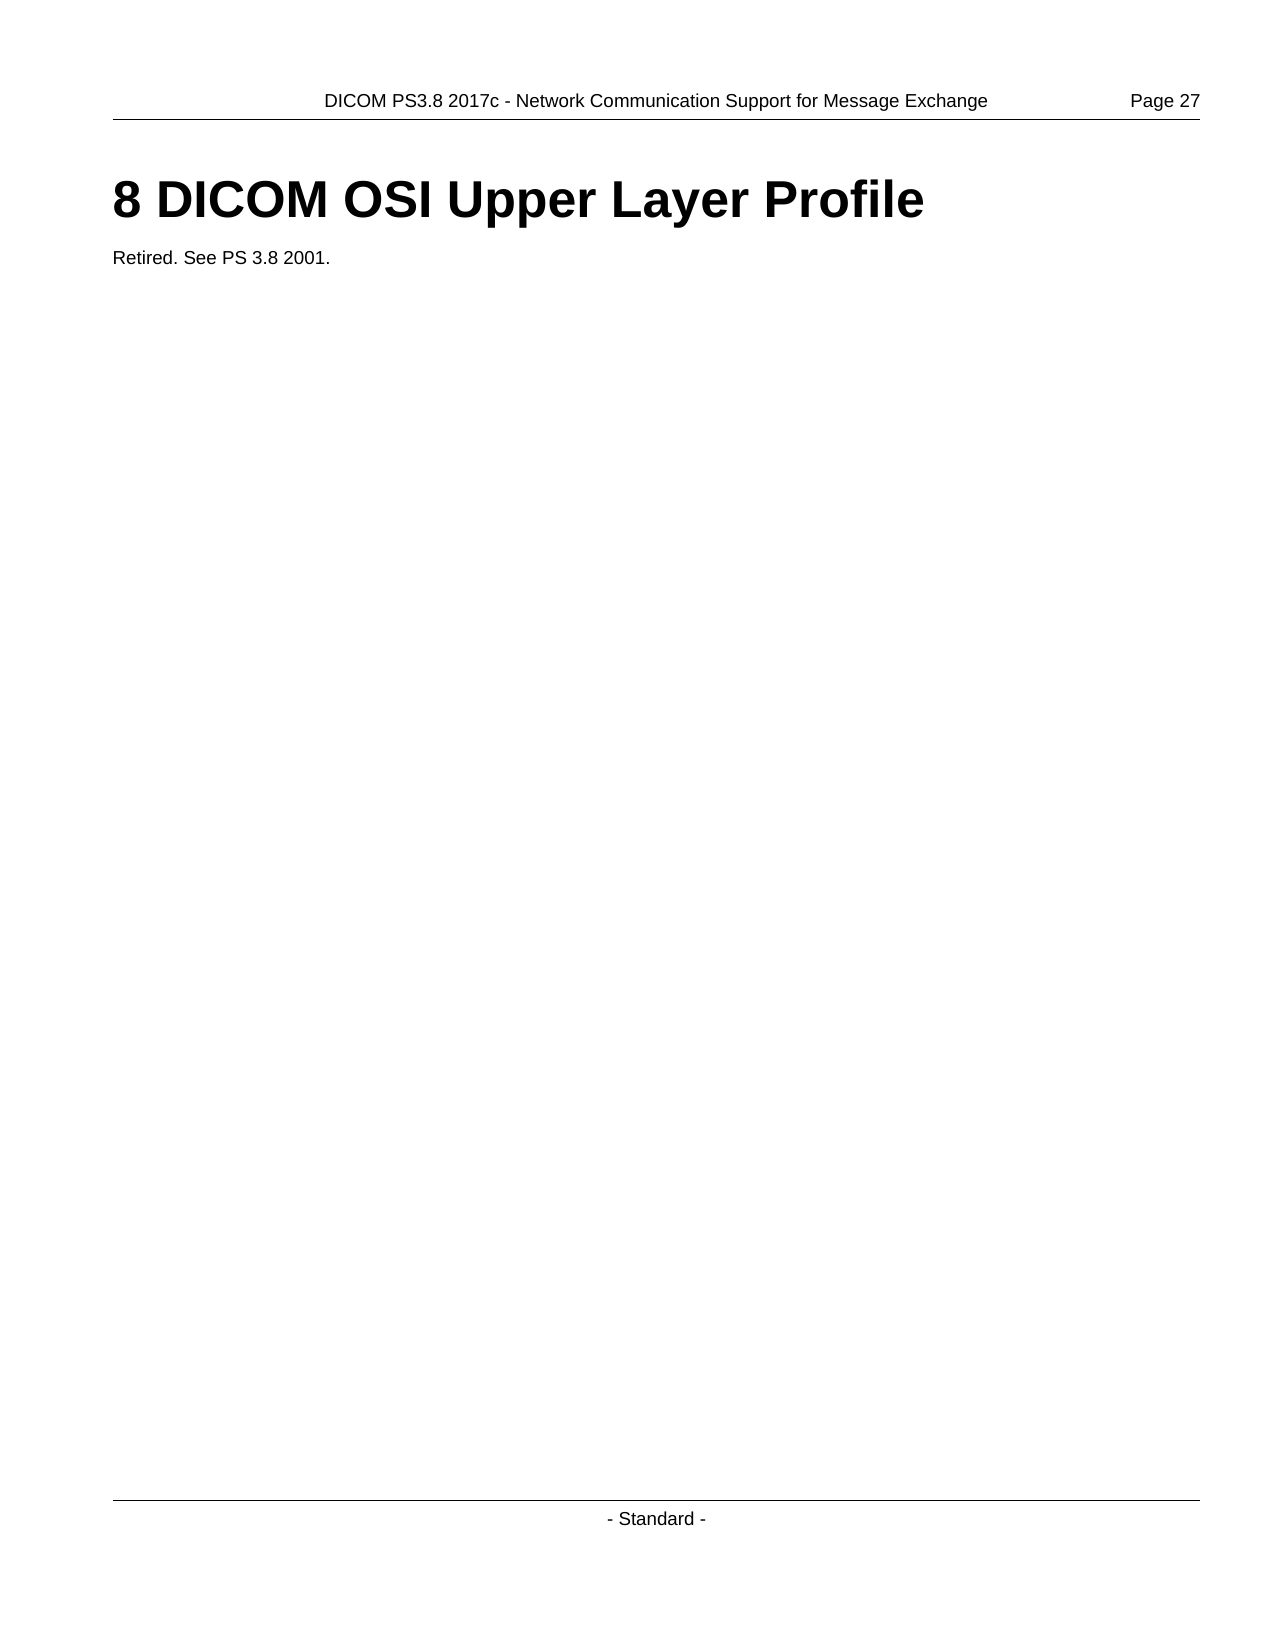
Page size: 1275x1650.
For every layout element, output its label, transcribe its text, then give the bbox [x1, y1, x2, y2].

text Retired. See PS 3.8 2001. [112, 247, 1200, 269]
text 8 DICOM OSI Upper Layer Profile [112, 169, 1200, 228]
